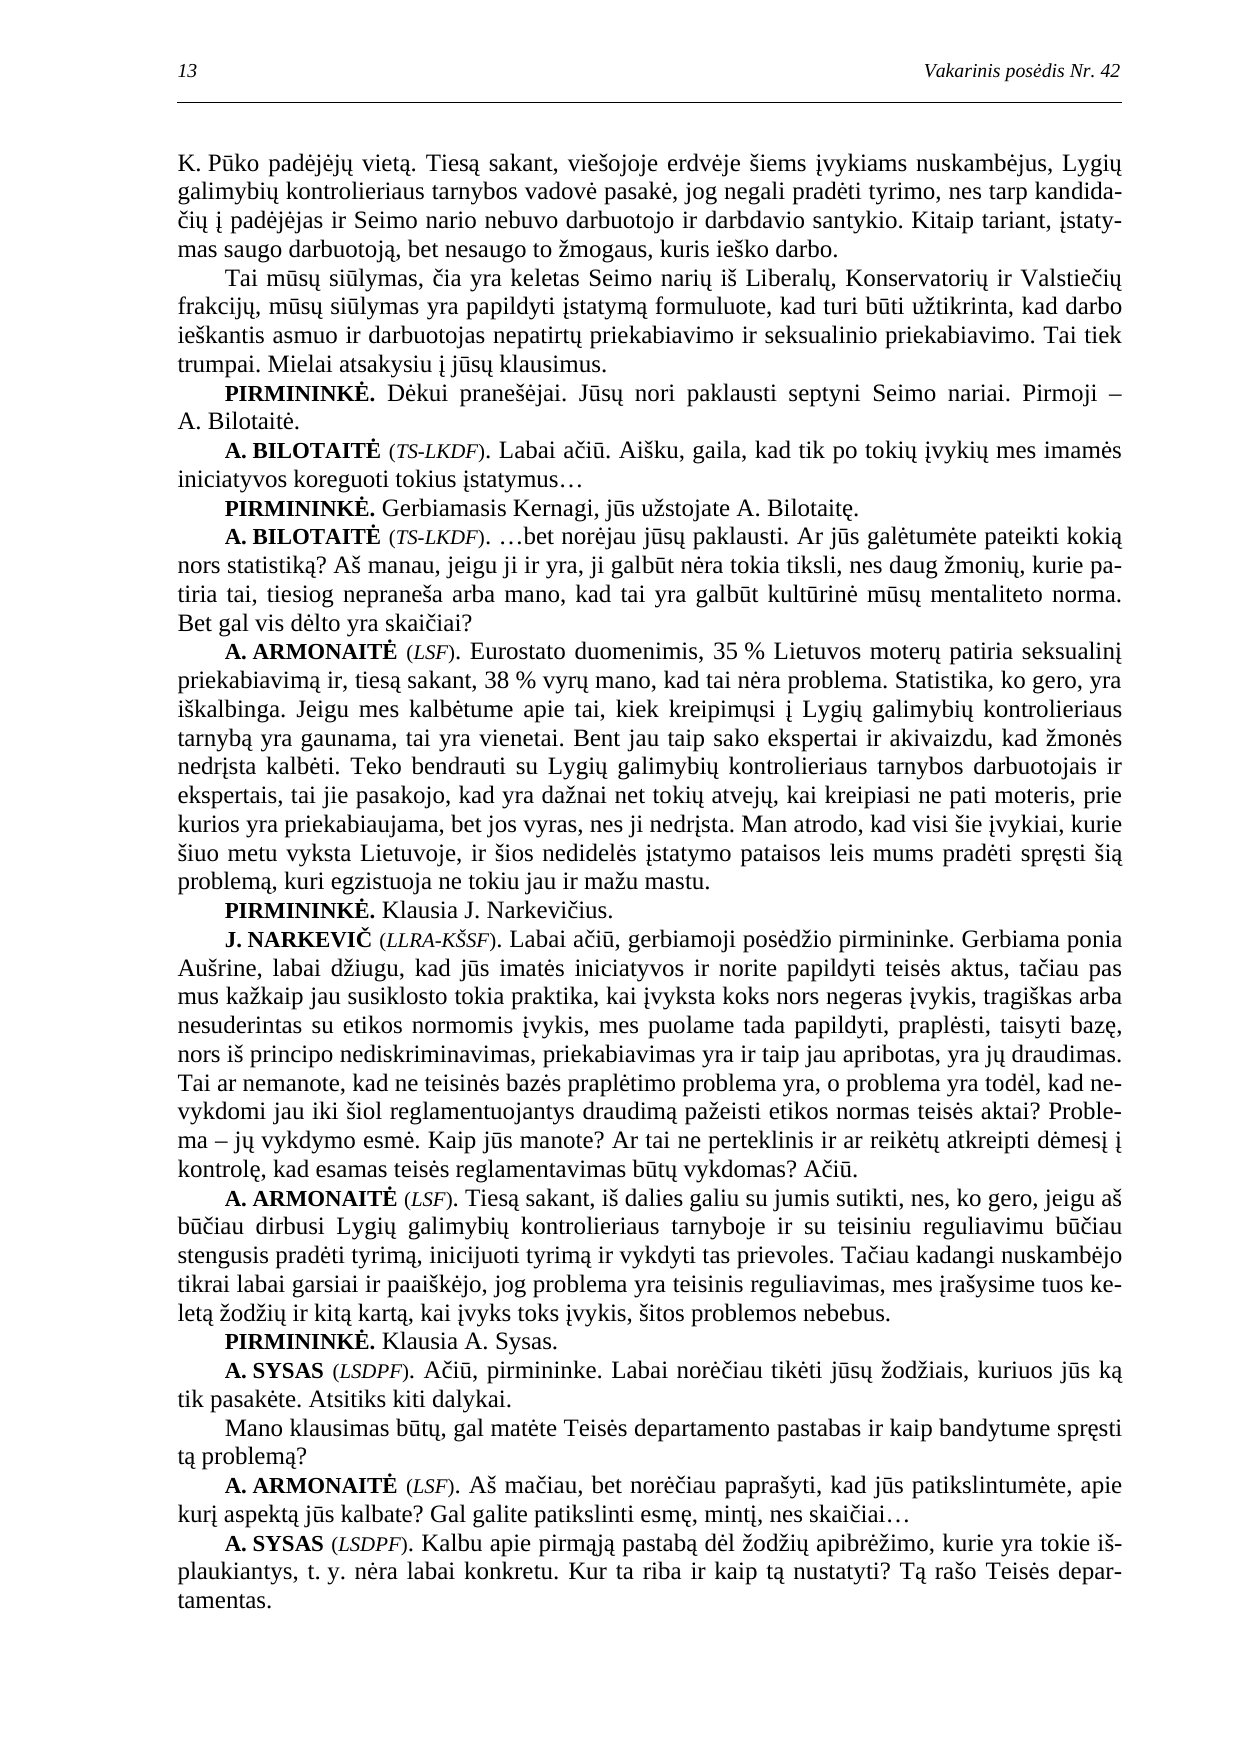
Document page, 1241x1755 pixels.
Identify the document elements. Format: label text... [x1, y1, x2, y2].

text A. SYSAS (LSDPF). Ačiū, pir­mi­nin­ke. La­bai no­rė­čiau ti­kė­ti jū­sų žo­džiais, ku­riuos jūs ką tik pa­sa­kė­te. At­si­tiks ki­ti da­ly­kai. [177, 1355, 1122, 1413]
text PIRMININKĖ. Dė­kui pra­ne­šė­jai. Jū­sų no­ri pa­klaus­ti sep­ty­ni Sei­mo na­riai. Pir­mo­ji – A. Bi­lo­tai­tė. [177, 378, 1122, 435]
text A. ARMONAITĖ (LSF). Tie­są sa­kant, iš da­lies ga­liu su ju­mis su­tik­ti, nes, ko ge­ro, jei­gu aš bū­čiau dir­bu­si Ly­gių ga­li­my­bių kon­tro­lie­riaus tar­ny­bo­je ir su tei­si­niu re­gu­lia­vi­mu bū­čiau sten­gu­sis pra­dė­ti ty­ri­mą, ini­ci­juo­ti ty­ri­mą ir vyk­dy­ti tas prie­vo­les. Ta­čiau ka­dan­gi nu­skam­bė­jo tik­rai la­bai gar­siai ir pa­aiš­kė­jo, jog pro­ble­ma yra tei­si­nis re­gu­lia­vi­mas, mes įra­šy­si­me tuos ke­le­tą žo­džių ir ki­tą kar­tą, kai įvyks toks įvy­kis, ši­tos pro­ble­mos ne­be­bus. [177, 1183, 1122, 1326]
text J. NARKEVIČ (LLRA-KŠSF). La­bai ačiū, ger­bia­mo­ji po­sė­džio pir­mi­nin­ke. Ger­bia­ma po­nia Auš­ri­ne, la­bai džiu­gu, kad jūs ima­tės ini­cia­ty­vos ir no­ri­te pa­pil­dy­ti tei­sės ak­tus, ta­čiau pas mus kaž­kaip jau su­si­klos­to to­kia prak­ti­ka, kai įvyks­ta koks nors ne­ge­ras įvy­kis, tra­giš­kas ar­ba ne­su­de­rin­tas su eti­kos nor­mo­mis įvy­kis, mes puo­la­me ta­da pa­pil­dy­ti, pra­plės­ti, tai­sy­ti ba­zę, nors iš prin­ci­po ne­disk­ri­mi­na­vi­mas, prie­ka­bia­vi­mas yra ir taip jau ap­ri­bo­tas, yra jų drau­di­mas. Tai ar ne­ma­no­te, kad ne teisi­nės ba­zės pra­plė­ti­mo pro­ble­ma yra, o pro­ble­ma yra to­dėl, kad ne­vyk­do­mi jau iki šiol reg­la­men­tuo­jan­tys drau­di­mą pa­žeis­ti eti­kos nor­mas tei­sės ak­tai? Pro­ble­ma – jų vyk­dy­mo es­mė. Kaip jūs ma­no­te? Ar tai ne per­tek­li­nis ir ar rei­kė­tų at­kreip­ti dė­me­sį į kon­tro­lę, kad esa­mas tei­sės reg­la­men­ta­vi­mas bū­tų vyk­do­mas? Ačiū. [177, 924, 1122, 1183]
text A. ARMONAITĖ (LSF). Aš ma­čiau, bet no­rė­čiau pa­pra­šy­ti, kad jūs pa­tiks­lin­tu­mė­te, apie ku­rį as­pek­tą jūs kal­ba­te? Gal ga­li­te pa­tiks­lin­ti es­mę, min­tį, nes skai­čiai… [177, 1470, 1122, 1528]
text PIRMININKĖ. Klau­sia J. Nar­ke­vi­čius. [177, 895, 1122, 924]
text PIRMININKĖ. Ger­bia­ma­sis Ker­na­gi, jūs už­sto­ja­te A. Bi­lo­tai­tę. [177, 493, 1122, 521]
text K. Pū­ko pa­dė­jė­jų vie­tą. Tie­są sa­kant, vie­šo­jo­je erd­vė­je šiems įvy­kiams nu­skam­bė­jus, Ly­gių ga­li­my­bių kon­tro­lie­riaus tar­ny­bos va­do­vė pa­sa­kė, jog ne­ga­li pra­dė­ti ty­ri­mo, nes tarp kan­di­da­čių į pa­dė­jė­jas ir Sei­mo na­rio ne­bu­vo dar­buo­to­jo ir darb­da­vio san­ty­kio. Ki­taip ta­riant, įsta­ty­mas sau­go dar­buo­to­ją, bet ne­sau­go to žmo­gaus, ku­ris ieš­ko dar­bo. [177, 148, 1122, 263]
text A. ARMONAITĖ (LSF). Eu­ros­ta­to duo­me­ni­mis, 35 % Lie­tu­vos mo­te­rų pa­ti­ria sek­su­a­li­nį prie­ka­bia­vi­mą ir, tie­są sa­kant, 38 % vy­rų ma­no, kad tai nė­ra pro­ble­ma. Sta­tis­ti­ka, ko ge­ro, yra iš­kal­bin­ga. Jei­gu mes kal­bė­tu­me apie tai, kiek krei­pi­mų­si į Ly­gių ga­li­my­bių kon­tro­lie­riaus tar­ny­bą yra gau­na­ma, tai yra vie­ne­tai. Bent jau taip sa­ko eks­per­tai ir aki­vaiz­du, kad žmo­nės ne­drįs­ta kal­bė­ti. Te­ko ben­drau­ti su Ly­gių ga­li­my­bių kon­tro­lie­riaus tar­ny­bos dar­buo­to­jais ir eks­per­tais, tai jie pa­sa­ko­jo, kad yra daž­nai net to­kių at­ve­jų, kai krei­pia­si ne pa­ti mo­te­ris, prie ku­rios yra prie­ka­biau­ja­ma, bet jos vy­ras, nes ji ne­drįs­ta. Man at­ro­do, kad vi­si šie įvy­kiai, ku­rie šiuo me­tu vyks­ta Lie­tu­vo­je, ir šios ne­di­de­lės įsta­ty­mo pa­tai­sos leis mums pra­dė­ti spręs­ti šią pro­ble­mą, ku­ri eg­zis­tuo­ja ne to­kiu jau ir ma­žu mas­tu. [177, 636, 1122, 895]
text Tai mū­sų siū­ly­mas, čia yra ke­le­tas Sei­mo na­rių iš Li­be­ra­lų, Kon­ser­va­to­rių ir Vals­tie­čių frak­ci­jų, mū­sų siū­ly­mas yra pa­pil­dy­ti įsta­ty­mą for­mu­luo­te, kad tu­ri bū­ti už­tik­rin­ta, kad dar­bo ieš­kan­tis as­muo ir dar­buo­to­jas ne­pa­tir­tų prie­ka­bia­vi­mo ir sek­su­a­li­nio prie­ka­bia­vi­mo. Tai tiek trum­pai. Mie­lai at­sa­ky­siu į jū­sų klau­si­mus. [177, 263, 1122, 378]
text A. BILOTAITĖ (TS-LKDF). La­bai ačiū. Aiš­ku, gai­la, kad tik po to­kių įvy­kių mes ima­mės ini­cia­ty­vos ko­re­guo­ti to­kius įsta­ty­mus… [177, 435, 1122, 493]
text A. SYSAS (LSDPF). Kal­bu apie pir­mą­ją pa­sta­bą dėl žo­džių api­brė­ži­mo, ku­rie yra to­kie iš­plau­kian­tys, t. y. nė­ra la­bai kon­kre­tu. Kur ta ri­ba ir kaip tą nu­sta­ty­ti? Tą ra­šo Tei­sės de­par­tamen­tas. [177, 1528, 1122, 1614]
text A. BILOTAITĖ (TS-LKDF). …bet no­rė­jau jū­sų pa­klaus­ti. Ar jūs ga­lė­tu­mė­te pa­teik­ti ko­kią nors sta­tis­ti­ką? Aš ma­nau, jei­gu ji ir yra, ji gal­būt nė­ra to­kia tiks­li, nes daug žmo­nių, ku­rie pa­ti­ria tai, tie­siog ne­pra­ne­ša ar­ba ma­no, kad tai yra gal­būt kul­tū­ri­nė mū­sų men­ta­li­te­to nor­ma. Bet gal vis dėl­to yra skai­čiai? [177, 521, 1122, 636]
text PIRMININKĖ. Klau­sia A. Sy­sas. [177, 1326, 1122, 1355]
text Ma­no klau­si­mas bū­tų, gal ma­tė­te Tei­sės de­par­ta­men­to pa­sta­bas ir kaip ban­dy­tu­me spręs­ti tą pro­ble­mą? [177, 1413, 1122, 1470]
